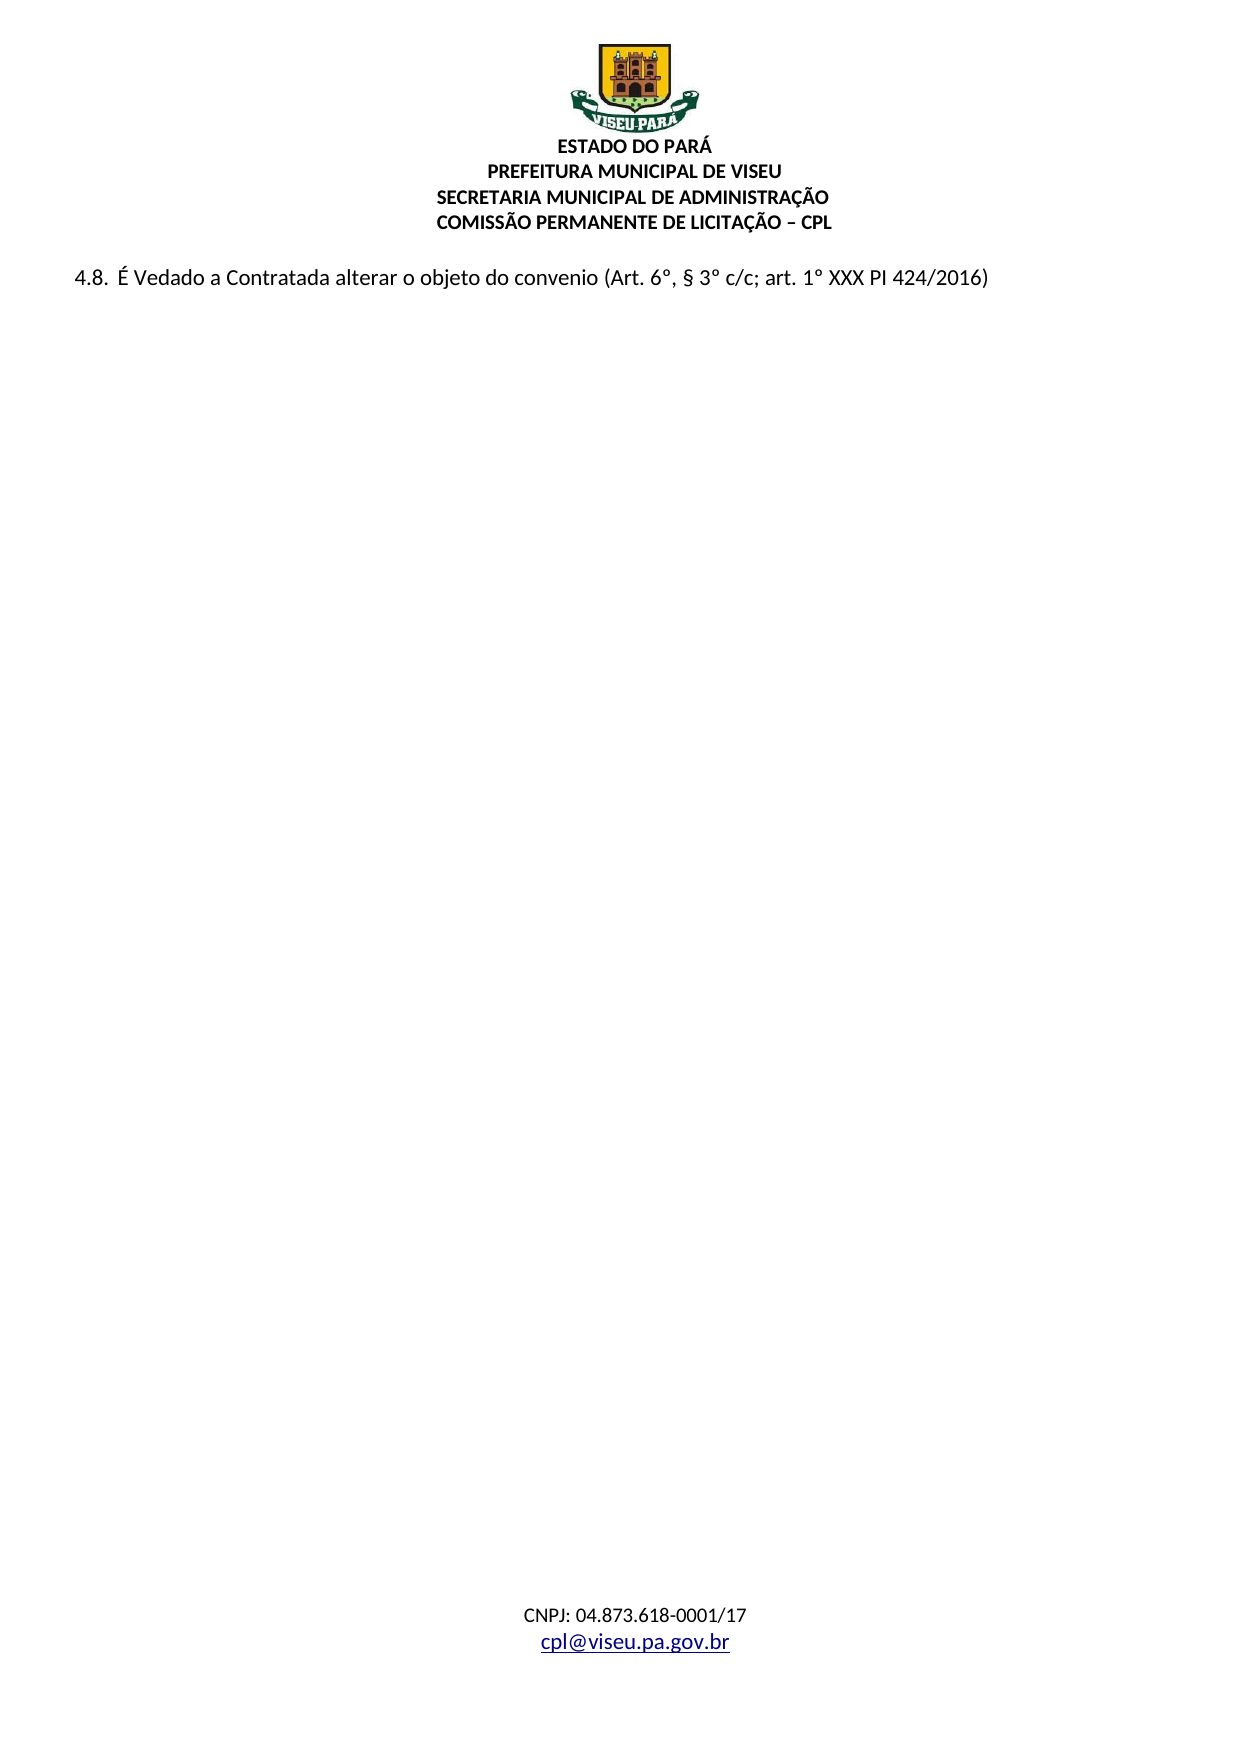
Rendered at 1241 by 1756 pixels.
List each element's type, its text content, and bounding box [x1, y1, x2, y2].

list É Vedado a Contratada alterar o objeto do convenio (Art. 6º, § 3º c/c; art. 1º XXX PI 424/2016) [103, 263, 1182, 291]
